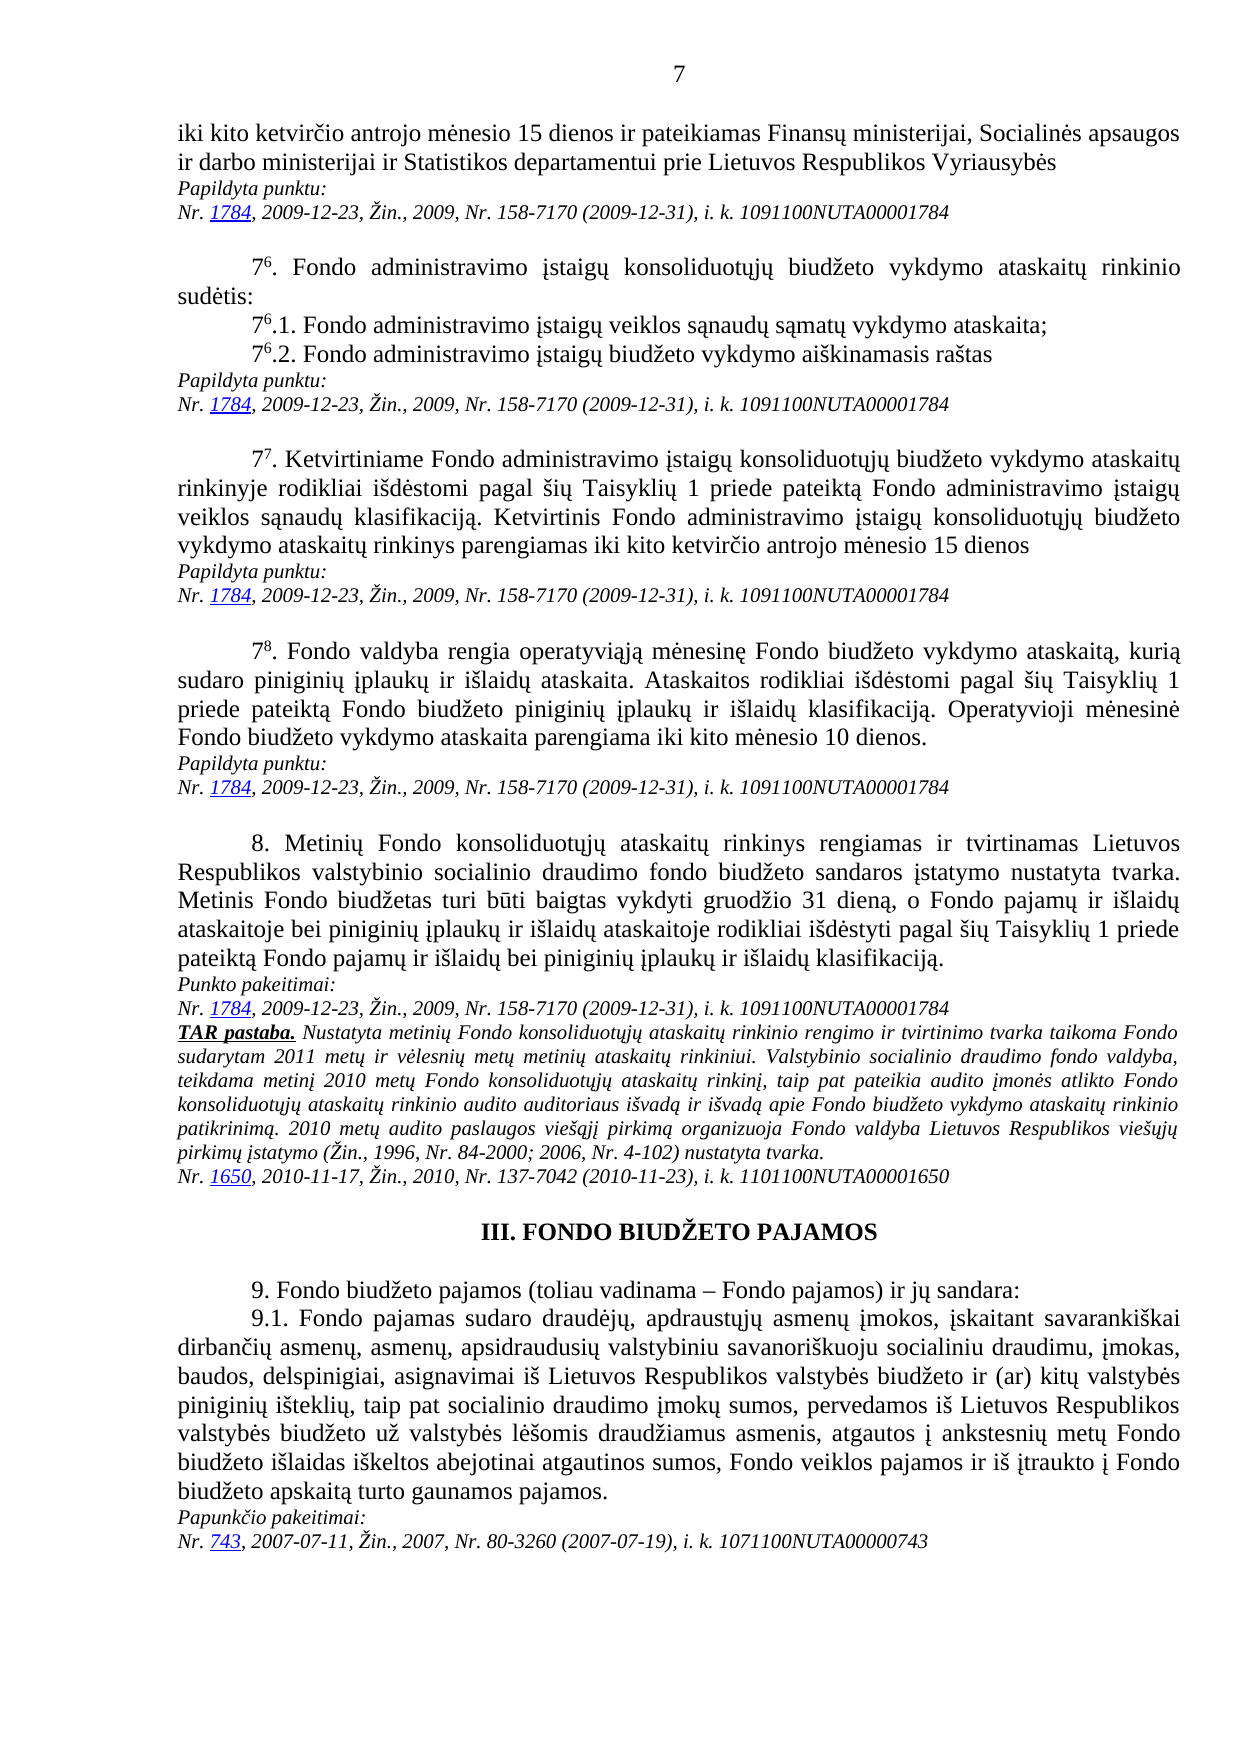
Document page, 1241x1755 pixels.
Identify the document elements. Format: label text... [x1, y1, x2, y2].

text Papildyta punktu: [177, 751, 1181, 775]
text Nr. 1784, 2009-12-23, Žin., 2009, Nr. 158-7170 (2009-12-31), i. k. 1091100NUTA00001784 [177, 392, 1181, 416]
text 76.1. Fondo administravimo įstaigų veiklos sąnaudų sąmatų vykdymo ataskaita; [177, 310, 1181, 339]
text Nr. 1784, 2009-12-23, Žin., 2009, Nr. 158-7170 (2009-12-31), i. k. 1091100NUTA00001784 [177, 200, 1181, 224]
text III. FONDO BIUDŽETO PAJAMOS [177, 1217, 1181, 1246]
text 78. Fondo valdyba rengia operatyviąją mėnesinę Fondo biudžeto vykdymo ataskaitą, kurią sudaro piniginių įplaukų ir išlaidų ataskaita. Ataskaitos rodikliai išdėstomi pagal šių Taisyklių 1 priede pateiktą Fondo biudžeto piniginių įplaukų ir išlaidų klasifikaciją. Operatyvioji mėnesinė Fondo biudžeto vykdymo ataskaita parengiama iki kito mėnesio 10 dienos. [177, 636, 1181, 751]
text Papunkčio pakeitimai: [177, 1505, 1181, 1529]
text Nr. 1784, 2009-12-23, Žin., 2009, Nr. 158-7170 (2009-12-31), i. k. 1091100NUTA00001784 [177, 775, 1181, 799]
text Nr. 1784, 2009-12-23, Žin., 2009, Nr. 158-7170 (2009-12-31), i. k. 1091100NUTA00001784 [177, 583, 1181, 607]
text Papildyta punktu: [177, 176, 1181, 200]
text TAR pastaba. Nustatyta metinių Fondo konsoliduotųjų ataskaitų rinkinio rengimo ir tvirtinimo tvarka taikoma Fondo sudarytam 2011 metų ir vėlesnių metų metinių ataskaitų rinkiniui. Valstybinio socialinio draudimo fondo valdyba, teikdama metinį 2010 metų Fondo konsoliduotųjų ataskaitų rinkinį, taip pat pateikia audito įmonės atlikto Fondo konsoliduotųjų ataskaitų rinkinio audito auditoriaus išvadą ir išvadą apie Fondo biudžeto vykdymo ataskaitų rinkinio patikrinimą. 2010 metų audito paslaugos viešąjį pirkimą organizuoja Fondo valdyba Lietuvos Respublikos viešųjų pirkimų įstatymo (Žin., 1996, Nr. 84-2000; 2006, Nr. 4-102) nustatyta tvarka. [177, 1020, 1181, 1164]
text 9.1. Fondo pajamas sudaro draudėjų, apdraustųjų asmenų įmokos, įskaitant savarankiškai dirbančių asmenų, asmenų, apsidraudusių valstybiniu savanoriškuoju socialiniu draudimu, įmokas, baudos, delspinigiai, asignavimai iš Lietuvos Respublikos valstybės biudžeto ir (ar) kitų valstybės piniginių išteklių, taip pat socialinio draudimo įmokų sumos, pervedamos iš Lietuvos Respublikos valstybės biudžeto už valstybės lėšomis draudžiamus asmenis, atgautos į ankstesnių metų Fondo biudžeto išlaidas iškeltos abejotinai atgautinos sumos, Fondo veiklos pajamos ir iš įtraukto į Fondo biudžeto apskaitą turto gaunamos pajamos. [177, 1303, 1181, 1505]
text Punkto pakeitimai: [177, 972, 1181, 996]
text Nr. 743, 2007-07-11, Žin., 2007, Nr. 80-3260 (2007-07-19), i. k. 1071100NUTA00000743 [177, 1529, 1181, 1553]
text 76. Fondo administravimo įstaigų konsoliduotųjų biudžeto vykdymo ataskaitų rinkinio sudėtis: [177, 252, 1181, 310]
text 8. Metinių Fondo konsoliduotųjų ataskaitų rinkinys rengiamas ir tvirtinamas Lietuvos Respublikos valstybinio socialinio draudimo fondo biudžeto sandaros įstatymo nustatyta tvarka. Metinis Fondo biudžetas turi būti baigtas vykdyti gruodžio 31 dieną, o Fondo pajamų ir išlaidų ataskaitoje bei piniginių įplaukų ir išlaidų ataskaitoje rodikliai išdėstyti pagal šių Taisyklių 1 priede pateiktą Fondo pajamų ir išlaidų bei piniginių įplaukų ir išlaidų klasifikaciją. [177, 828, 1181, 972]
text 9. Fondo biudžeto pajamos (toliau vadinama – Fondo pajamos) ir jų sandara: [177, 1275, 1181, 1303]
text 77. Ketvirtiniame Fondo administravimo įstaigų konsoliduotųjų biudžeto vykdymo ataskaitų rinkinyje rodikliai išdėstomi pagal šių Taisyklių 1 priede pateiktą Fondo administravimo įstaigų veiklos sąnaudų klasifikaciją. Ketvirtinis Fondo administravimo įstaigų konsoliduotųjų biudžeto vykdymo ataskaitų rinkinys parengiamas iki kito ketvirčio antrojo mėnesio 15 dienos [177, 444, 1181, 559]
text Nr. 1784, 2009-12-23, Žin., 2009, Nr. 158-7170 (2009-12-31), i. k. 1091100NUTA00001784 [177, 996, 1181, 1020]
text Papildyta punktu: [177, 367, 1181, 392]
text 76.2. Fondo administravimo įstaigų biudžeto vykdymo aiškinamasis raštas [177, 339, 1181, 367]
text Papildyta punktu: [177, 559, 1181, 583]
text Nr. 1650, 2010-11-17, Žin., 2010, Nr. 137-7042 (2010-11-23), i. k. 1101100NUTA00001650 [177, 1164, 1181, 1188]
text iki kito ketvirčio antrojo mėnesio 15 dienos ir pateikiamas Finansų ministerijai, Socialinės apsaugos ir darbo ministerijai ir Statistikos departamentui prie Lietuvos Respublikos Vyriausybės [177, 118, 1181, 176]
